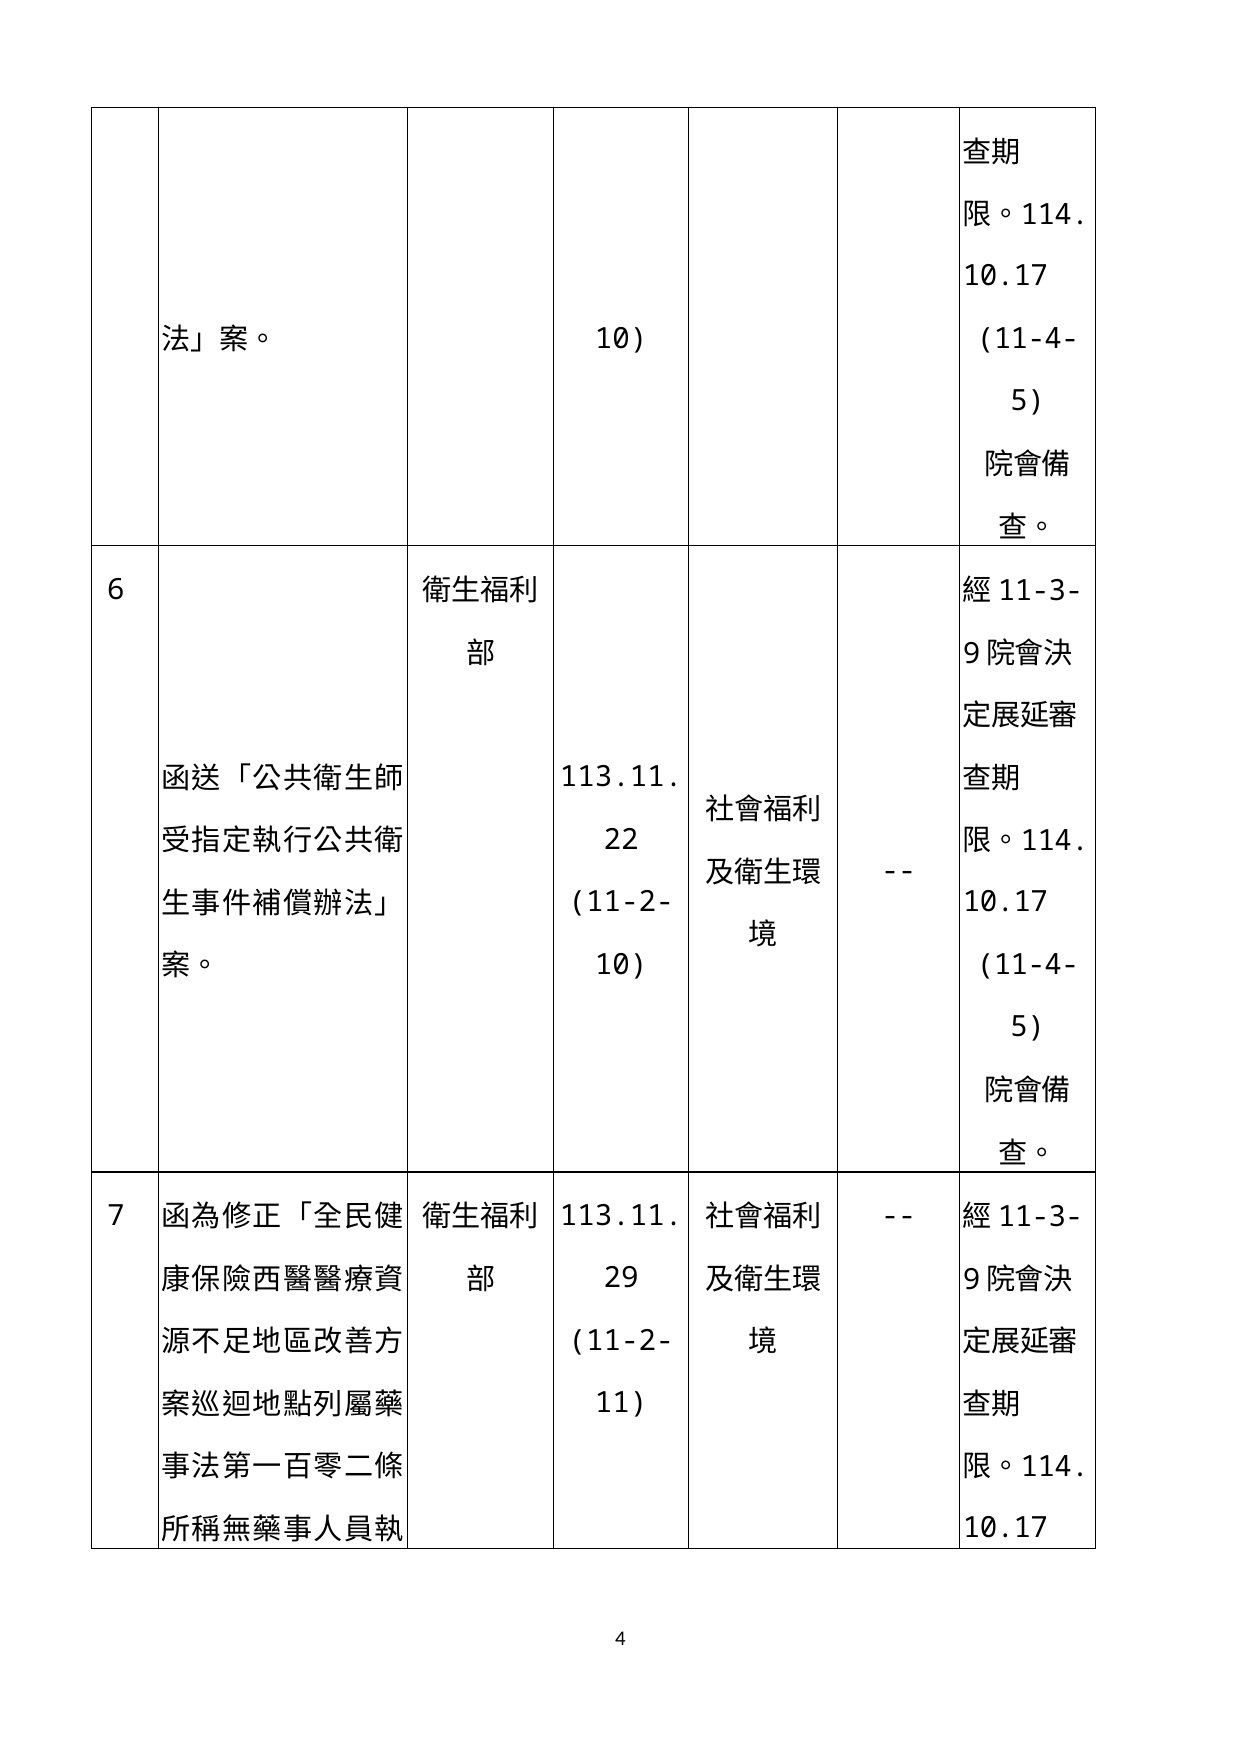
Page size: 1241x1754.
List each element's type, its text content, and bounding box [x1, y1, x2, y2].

table_cell 函送「公共衛生師受指定執行公共衛生事件補償辦法」案。 [159, 546, 407, 1171]
table_cell 社會福利及衛生環境 [689, 1173, 837, 1547]
table_cell -- [838, 1173, 959, 1547]
table_cell 113.11.22 (11-2-10) [554, 546, 688, 1171]
table_cell 法」案。 [159, 108, 407, 545]
table_cell 衛生福利部 [408, 1173, 553, 1547]
table_cell 衛生福利部 [408, 546, 553, 1171]
table_cell -- [838, 546, 959, 1171]
table_cell [408, 108, 553, 545]
table_cell 經11-3-9院會決定展延審查期限。114.10.17 (11-4-5) 院會備查。 [960, 546, 1095, 1171]
table_cell [92, 546, 158, 1171]
table_cell 社會福利及衛生環境 [689, 546, 837, 1171]
table_cell -- [838, 108, 959, 545]
table_cell 查期限。114.10.17 (11-4-5) 院會備查。 [960, 108, 1095, 545]
table_cell 經11-3-9院會決定展延審查期限。114.10.17 [960, 1173, 1095, 1547]
table_cell 113.11.29 (11-2-11) [554, 1173, 688, 1547]
table_cell [689, 108, 837, 545]
table_cell 函為修正「全民健康保險西醫醫療資源不足地區改善方案巡迴地點列屬藥事法第一百零二條所稱無藥事人員執 [159, 1173, 407, 1547]
table_cell [92, 108, 158, 545]
table_cell [92, 1173, 158, 1547]
table_cell 10) [554, 108, 688, 545]
